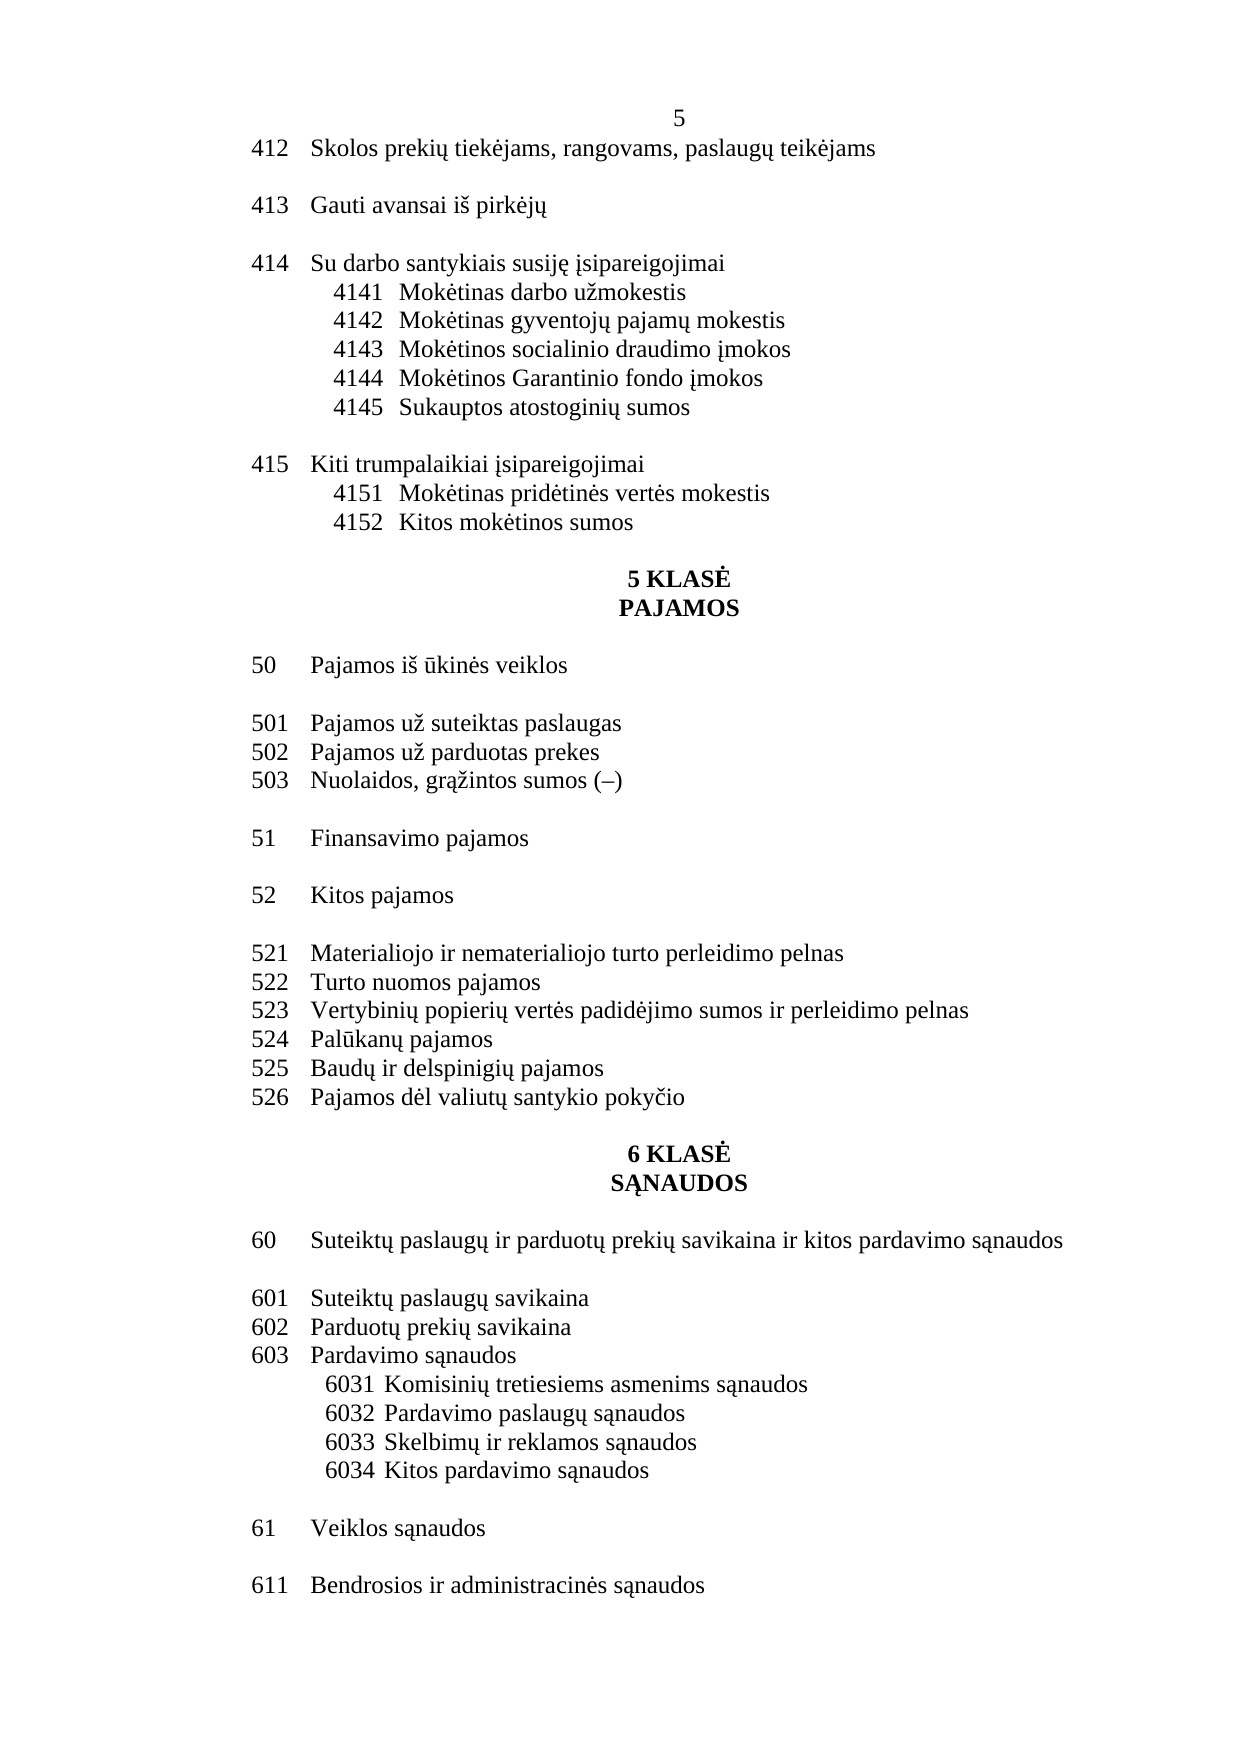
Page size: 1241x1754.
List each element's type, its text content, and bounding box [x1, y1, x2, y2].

text 501 Pajamos už suteiktas paslaugas [177, 708, 1181, 737]
text 412 Skolos prekių tiekėjams, rangovams, paslaugų teikėjams [177, 133, 1181, 162]
text 61 Veiklos sąnaudos [177, 1513, 1181, 1542]
text 5 KLASĖ [177, 564, 1181, 593]
text 4151 Mokėtinas pridėtinės vertės mokestis [177, 478, 1181, 507]
text 4141 Mokėtinas darbo užmokestis [177, 277, 1181, 305]
text 50 Pajamos iš ūkinės veiklos [177, 650, 1181, 679]
text 6 KLASĖ [177, 1139, 1181, 1168]
text 60 Suteiktų paslaugų ir parduotų prekių savikaina ir kitos pardavimo sąnaudos [177, 1225, 1181, 1254]
text 502 Pajamos už parduotas prekes [177, 737, 1181, 765]
text 526 Pajamos dėl valiutų santykio pokyčio [177, 1082, 1181, 1110]
text 4142 Mokėtinas gyventojų pajamų mokestis [177, 305, 1181, 334]
text PAJAMOS [177, 593, 1181, 622]
text 415 Kiti trumpalaikiai įsipareigojimai [177, 449, 1181, 478]
text 4144 Mokėtinos Garantinio fondo įmokos [177, 363, 1181, 392]
text 601 Suteiktų paslaugų savikaina [177, 1283, 1181, 1312]
text 6031 Komisinių tretiesiems asmenims sąnaudos [177, 1369, 1181, 1398]
text 525 Baudų ir delspinigių pajamos [177, 1053, 1181, 1082]
text 4145 Sukauptos atostoginių sumos [177, 392, 1181, 420]
text 51 Finansavimo pajamos [177, 823, 1181, 852]
text 6032 Pardavimo paslaugų sąnaudos [177, 1398, 1181, 1427]
text 611 Bendrosios ir administracinės sąnaudos [177, 1570, 1181, 1599]
text 52 Kitos pajamos [177, 880, 1181, 909]
text 503 Nuolaidos, grąžintos sumos (–) [177, 765, 1181, 794]
text 523 Vertybinių popierių vertės padidėjimo sumos ir perleidimo pelnas [177, 995, 1181, 1024]
text 4143 Mokėtinos socialinio draudimo įmokos [177, 334, 1181, 363]
text 413 Gauti avansai iš pirkėjų [177, 190, 1181, 219]
text 522 Turto nuomos pajamos [177, 967, 1181, 995]
text 6033 Skelbimų ir reklamos sąnaudos [177, 1427, 1181, 1455]
text 521 Materialiojo ir nematerialiojo turto perleidimo pelnas [177, 938, 1181, 967]
text 603 Pardavimo sąnaudos [177, 1340, 1181, 1369]
text 414 Su darbo santykiais susiję įsipareigojimai [177, 248, 1181, 277]
text 6034 Kitos pardavimo sąnaudos [177, 1455, 1181, 1484]
text 4152 Kitos mokėtinos sumos [177, 507, 1181, 535]
text 524 Palūkanų pajamos [177, 1024, 1181, 1053]
text 602 Parduotų prekių savikaina [177, 1312, 1181, 1340]
text SĄNAUDOS [177, 1168, 1181, 1197]
